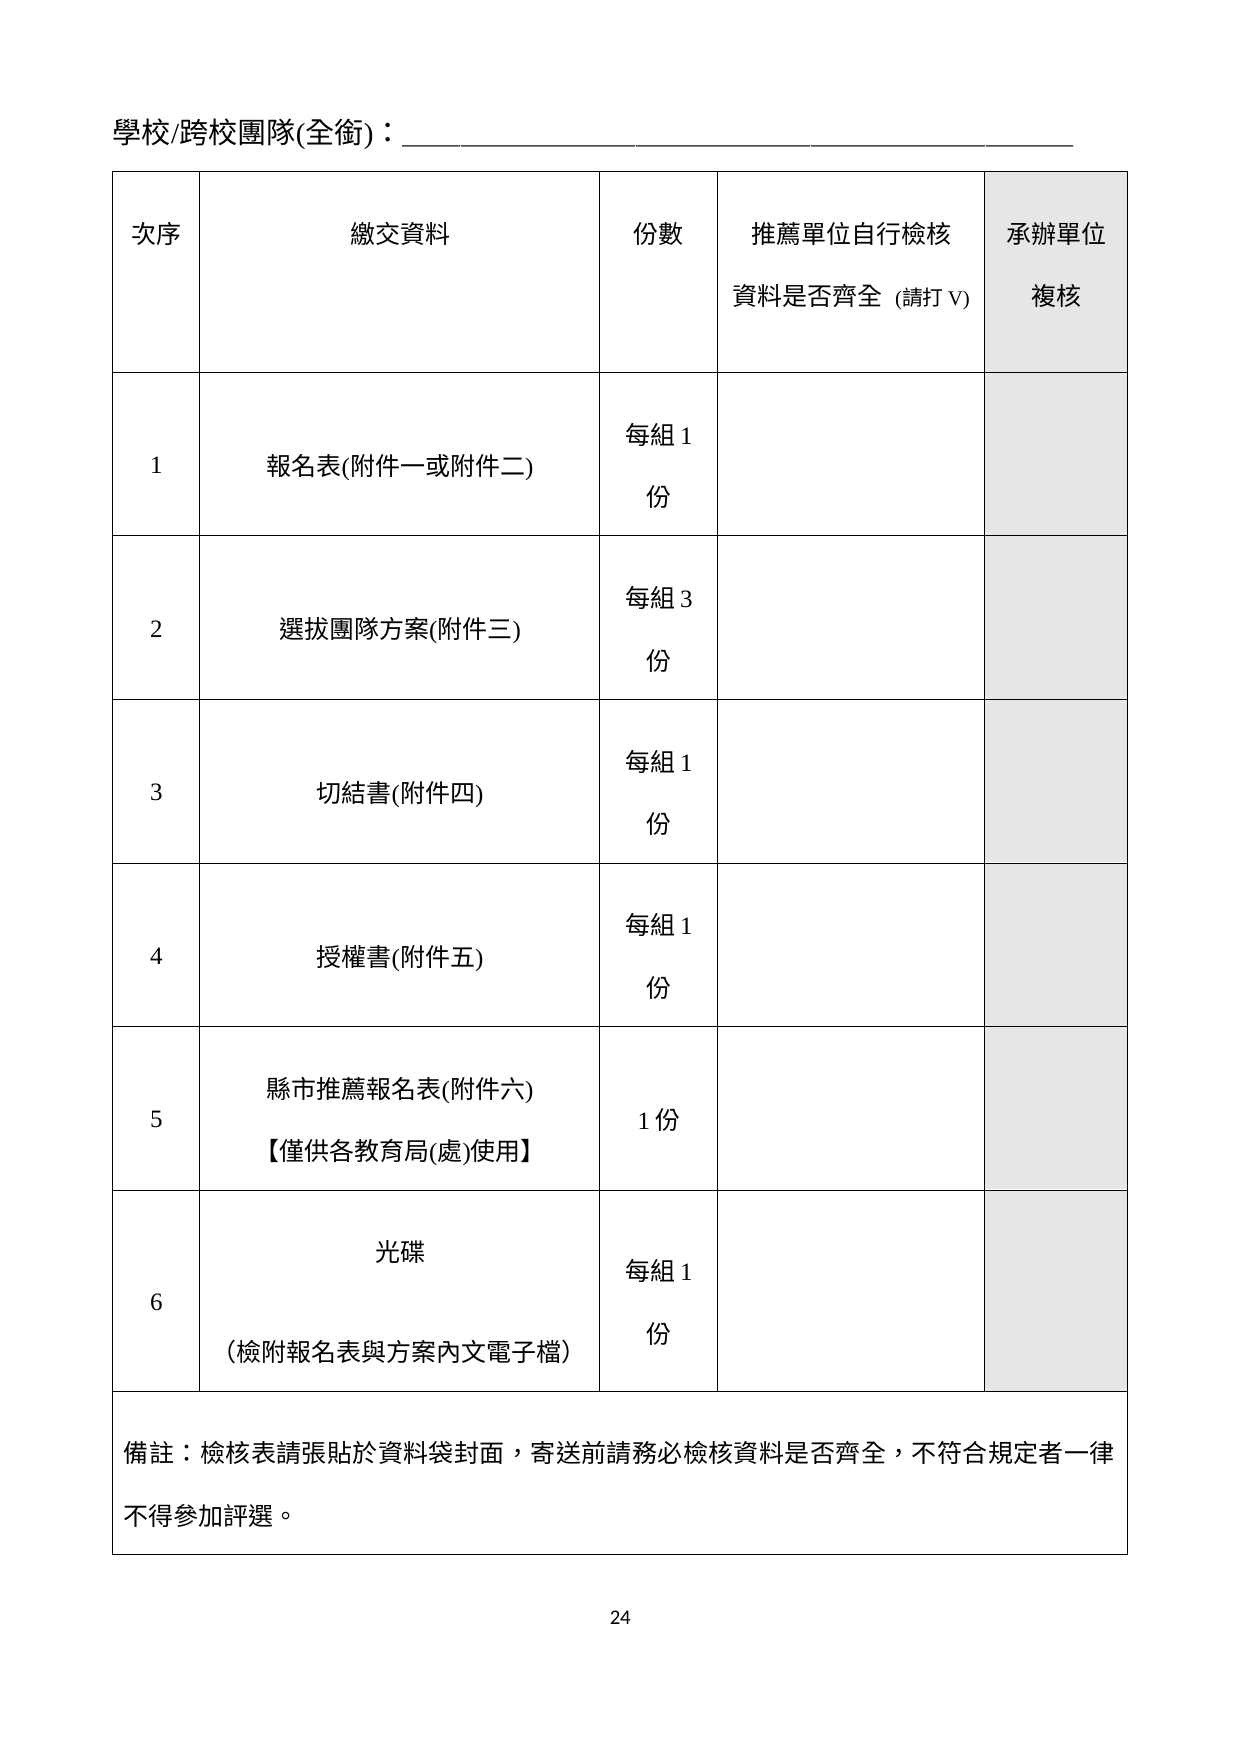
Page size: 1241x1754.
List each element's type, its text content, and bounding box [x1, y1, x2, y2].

table_header 份數 [600, 172, 717, 372]
table_cell 每組1份 [600, 373, 717, 535]
table_cell 備註：檢核表請張貼於資料袋封面，寄送前請務必檢核資料是否齊全，不符合規定者一律不得參加評選。 [113, 1392, 1127, 1554]
table_cell [985, 1027, 1127, 1189]
table_cell 切結書(附件四) [200, 700, 599, 862]
text 學校/跨校團隊(全銜)：＿＿＿＿＿＿＿＿＿＿＿＿＿＿＿＿＿＿＿＿＿＿＿ [112, 89, 1128, 152]
table_cell 5 [113, 1027, 199, 1189]
table_cell [718, 864, 984, 1026]
table_header 次序 [113, 172, 199, 372]
table_cell 光碟 （檢附報名表與方案內文電子檔） [200, 1191, 599, 1391]
table_cell 6 [113, 1191, 199, 1391]
table_cell [985, 373, 1127, 535]
table_cell [718, 1191, 984, 1391]
table_cell 2 [113, 536, 199, 699]
table_cell [718, 700, 984, 862]
table_cell [718, 1027, 984, 1189]
table_cell 報名表(附件一或附件二) [200, 373, 599, 535]
table_cell 授權書(附件五) [200, 864, 599, 1026]
table_cell 1 [113, 373, 199, 535]
table_cell [718, 373, 984, 535]
table_header 推薦單位自行檢核 資料是否齊全 (請打V) [718, 172, 984, 372]
table_cell 1份 [600, 1027, 717, 1189]
table_cell [985, 536, 1127, 699]
table_cell 縣市推薦報名表(附件六) 【僅供各教育局(處)使用】 [200, 1027, 599, 1189]
table_cell 每組1份 [600, 864, 717, 1026]
table_cell 選拔團隊方案(附件三) [200, 536, 599, 699]
table_cell 3 [113, 700, 199, 862]
table_cell 4 [113, 864, 199, 1026]
table_header 承辦單位 複核 [985, 172, 1127, 372]
table_header 繳交資料 [200, 172, 599, 372]
table_cell 每組3份 [600, 536, 717, 699]
table_cell [985, 1191, 1127, 1391]
table_cell [985, 864, 1127, 1026]
table_cell [985, 700, 1127, 862]
table_cell [718, 536, 984, 699]
table_cell 每組1份 [600, 1191, 717, 1391]
table_cell 每組1份 [600, 700, 717, 862]
